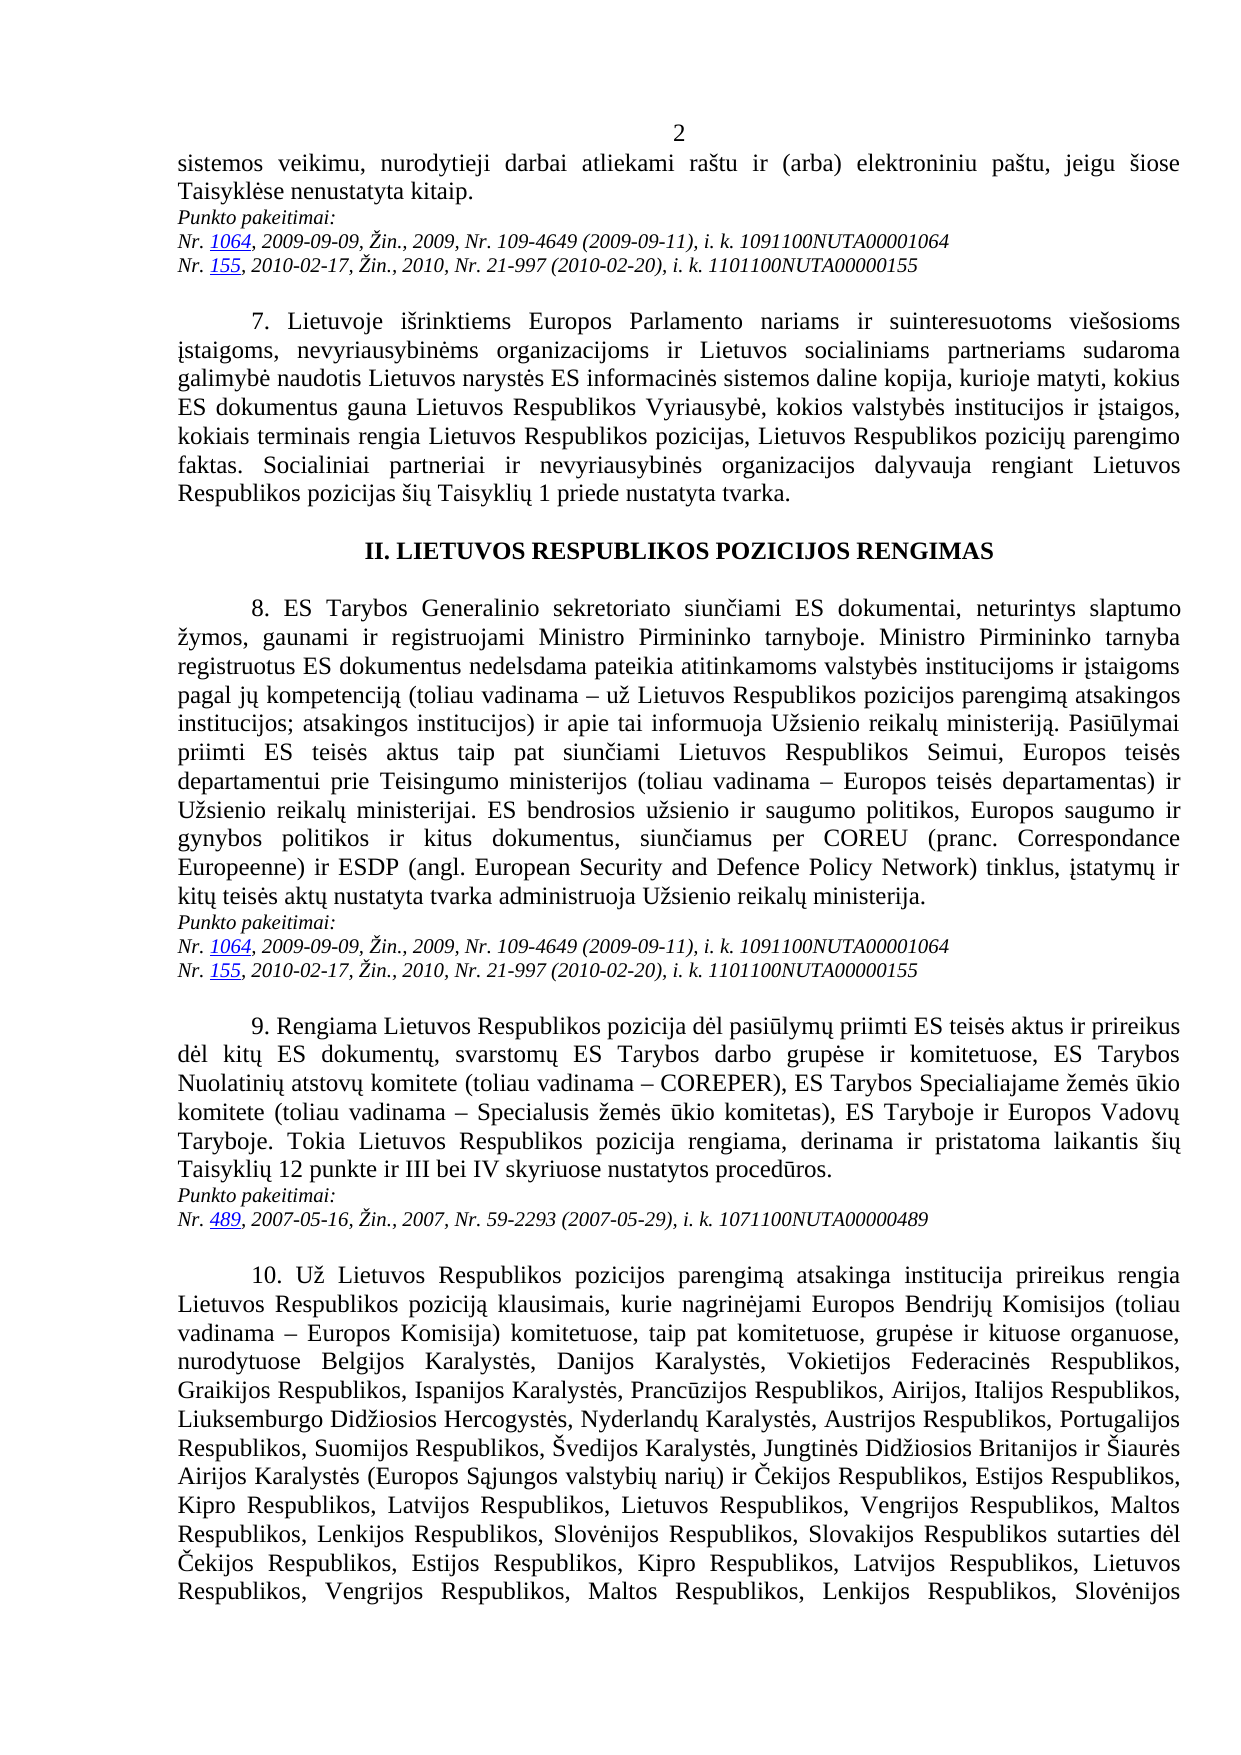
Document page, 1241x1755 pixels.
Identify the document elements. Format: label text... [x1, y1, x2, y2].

text Nr. 155, 2010-02-17, Žin., 2010, Nr. 21-997 (2010-02-20), i. k. 1101100NUTA00000155 [177, 958, 1181, 982]
text Punkto pakeitimai: [177, 1183, 1181, 1207]
text 8. ES Tarybos Generalinio sekretoriato siunčiami ES dokumentai, neturintys slaptumo žymos, gaunami ir registruojami Ministro Pirmininko tarnyboje. Ministro Pirmininko tarnyba registruotus ES dokumentus nedelsdama pateikia atitinkamoms valstybės institucijoms ir įstaigoms pagal jų kompetenciją (toliau vadinama – už Lietuvos Respublikos pozicijos parengimą atsakingos institucijos; atsakingos institucijos) ir apie tai informuoja Užsienio reikalų ministeriją. Pasiūlymai priimti ES teisės aktus taip pat siunčiami Lietuvos Respublikos Seimui, Europos teisės departamentui prie Teisingumo ministerijos (toliau vadinama – Europos teisės departamentas) ir Užsienio reikalų ministerijai. ES bendrosios užsienio ir saugumo politikos, Europos saugumo ir gynybos politikos ir kitus dokumentus, siunčiamus per COREU (pranc. Correspondance Europeenne) ir ESDP (angl. European Security and Defence Policy Network) tinklus, įstatymų ir kitų teisės aktų nustatyta tvarka administruoja Užsienio reikalų ministerija. [177, 593, 1181, 910]
text Nr. 155, 2010-02-17, Žin., 2010, Nr. 21-997 (2010-02-20), i. k. 1101100NUTA00000155 [177, 253, 1181, 277]
text Nr. 489, 2007-05-16, Žin., 2007, Nr. 59-2293 (2007-05-29), i. k. 1071100NUTA00000489 [177, 1207, 1181, 1231]
text Nr. 1064, 2009-09-09, Žin., 2009, Nr. 109-4649 (2009-09-11), i. k. 1091100NUTA00001064 [177, 934, 1181, 958]
text II. LIETUVOS RESPUBLIKOS POZICIJOS RENGIMAS [177, 536, 1181, 565]
text 9. Rengiama Lietuvos Respublikos pozicija dėl pasiūlymų priimti ES teisės aktus ir prireikus dėl kitų ES dokumentų, svarstomų ES Tarybos darbo grupėse ir komitetuose, ES Tarybos Nuolatinių atstovų komitete (toliau vadinama – COREPER), ES Tarybos Specialiajame žemės ūkio komitete (toliau vadinama – Specialusis žemės ūkio komitetas), ES Taryboje ir Europos Vadovų Taryboje. Tokia Lietuvos Respublikos pozicija rengiama, derinama ir pristatoma laikantis šių Taisyklių 12 punkte ir III bei IV skyriuose nustatytos procedūros. [177, 1011, 1181, 1183]
text sistemos veikimu, nurodytieji darbai atliekami raštu ir (arba) elektroniniu paštu, jeigu šiose Taisyklėse nenustatyta kitaip. [177, 148, 1181, 205]
text Punkto pakeitimai: [177, 205, 1181, 229]
text 7. Lietuvoje išrinktiems Europos Parlamento nariams ir suinteresuotoms viešosioms įstaigoms, nevyriausybinėms organizacijoms ir Lietuvos socialiniams partneriams sudaroma galimybė naudotis Lietuvos narystės ES informacinės sistemos daline kopija, kurioje matyti, kokius ES dokumentus gauna Lietuvos Respublikos Vyriausybė, kokios valstybės institucijos ir įstaigos, kokiais terminais rengia Lietuvos Respublikos pozicijas, Lietuvos Respublikos pozicijų parengimo faktas. Socialiniai partneriai ir nevyriausybinės organizacijos dalyvauja rengiant Lietuvos Respublikos pozicijas šių Taisyklių 1 priede nustatyta tvarka. [177, 306, 1181, 507]
text 10. Už Lietuvos Respublikos pozicijos parengimą atsakinga institucija prireikus rengia Lietuvos Respublikos poziciją klausimais, kurie nagrinėjami Europos Bendrijų Komisijos (toliau vadinama – Europos Komisija) komitetuose, taip pat komitetuose, grupėse ir kituose organuose, nurodytuose Belgijos Karalystės, Danijos Karalystės, Vokietijos Federacinės Respublikos, Graikijos Respublikos, Ispanijos Karalystės, Prancūzijos Respublikos, Airijos, Italijos Respublikos, Liuksemburgo Didžiosios Hercogystės, Nyderlandų Karalystės, Austrijos Respublikos, Portugalijos Respublikos, Suomijos Respublikos, Švedijos Karalystės, Jungtinės Didžiosios Britanijos ir Šiaurės Airijos Karalystės (Europos Sąjungos valstybių narių) ir Čekijos Respublikos, Estijos Respublikos, Kipro Respublikos, Latvijos Respublikos, Lietuvos Respublikos, Vengrijos Respublikos, Maltos Respublikos, Lenkijos Respublikos, Slovėnijos Respublikos, Slovakijos Respublikos sutarties dėl Čekijos Respublikos, Estijos Respublikos, Kipro Respublikos, Latvijos Respublikos, Lietuvos Respublikos, Vengrijos Respublikos, Maltos Respublikos, Lenkijos Respublikos, Slovėnijos [177, 1260, 1181, 1605]
text Nr. 1064, 2009-09-09, Žin., 2009, Nr. 109-4649 (2009-09-11), i. k. 1091100NUTA00001064 [177, 229, 1181, 253]
text Punkto pakeitimai: [177, 910, 1181, 934]
